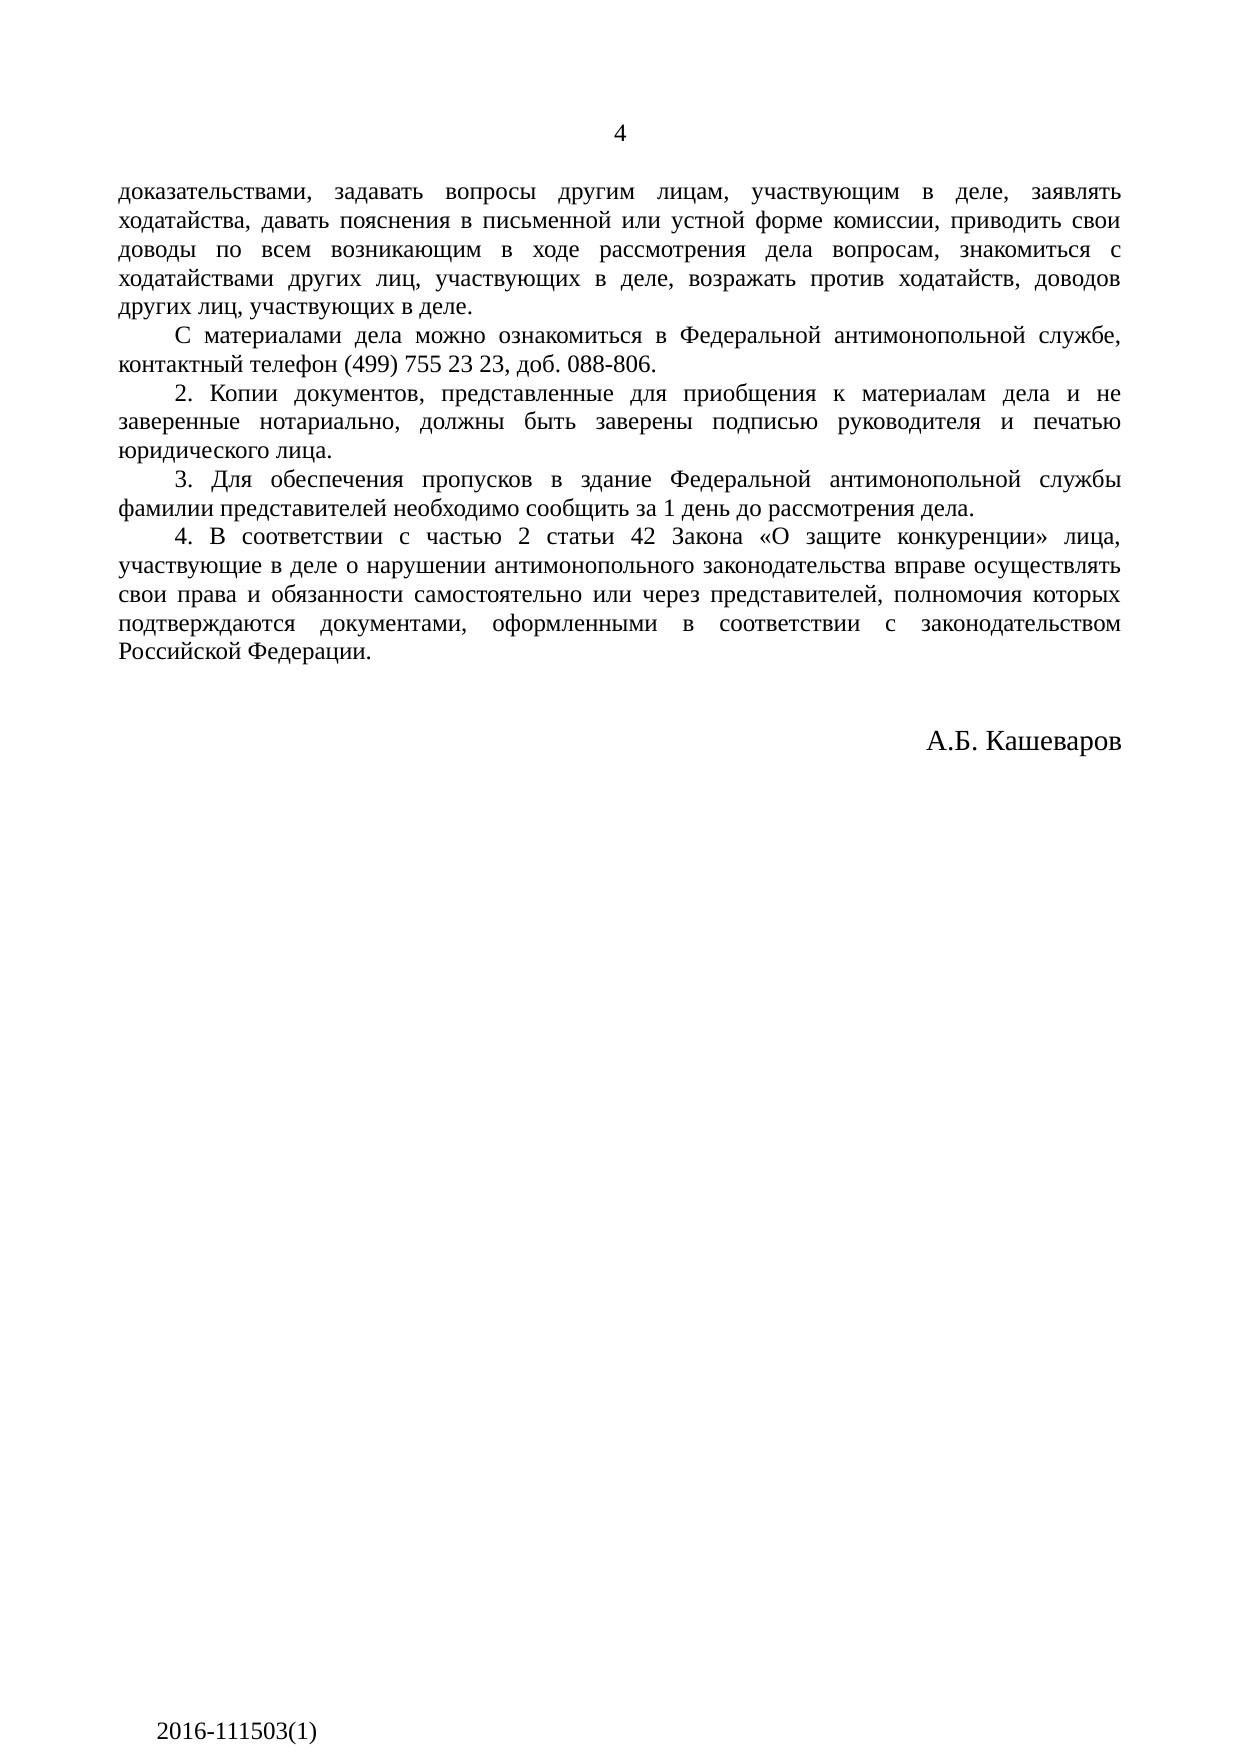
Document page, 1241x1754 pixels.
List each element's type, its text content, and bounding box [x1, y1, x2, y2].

text 3. Для обеспечения пропусков в здание Федеральной антимонопольной службы фамилии представителей необходимо сообщить за 1 день до рассмотрения дела. [118, 464, 1122, 521]
text С материалами дела можно ознакомиться в Федеральной антимонопольной службе, контактный телефон (499) 755 23 23, доб. 088-806. [118, 320, 1122, 378]
text А.Б. Кашеваров [118, 723, 1122, 756]
text доказательствами, задавать вопросы другим лицам, участвующим в деле, заявлять ходатайства, давать пояснения в письменной или устной форме комиссии, приводить свои доводы по всем возникающим в ходе рассмотрения дела вопросам, знакомиться с ходатайствами других лиц, участвующих в деле, возражать против ходатайств, доводов других лиц, участвующих в деле. [118, 176, 1122, 320]
text 4. В соответствии с частью 2 статьи 42 Закона «О защите конкуренции» лица, участвующие в деле о нарушении антимонопольного законодательства вправе осуществлять свои права и обязанности самостоятельно или через представителей, полномочия которых подтверждаются документами, оформленными в соответствии с законодательством Российской Федерации. [118, 521, 1122, 665]
text 2. Копии документов, представленные для приобщения к материалам дела и не заверенные нотариально, должны быть заверены подписью руководителя и печатью юридического лица. [118, 378, 1122, 464]
